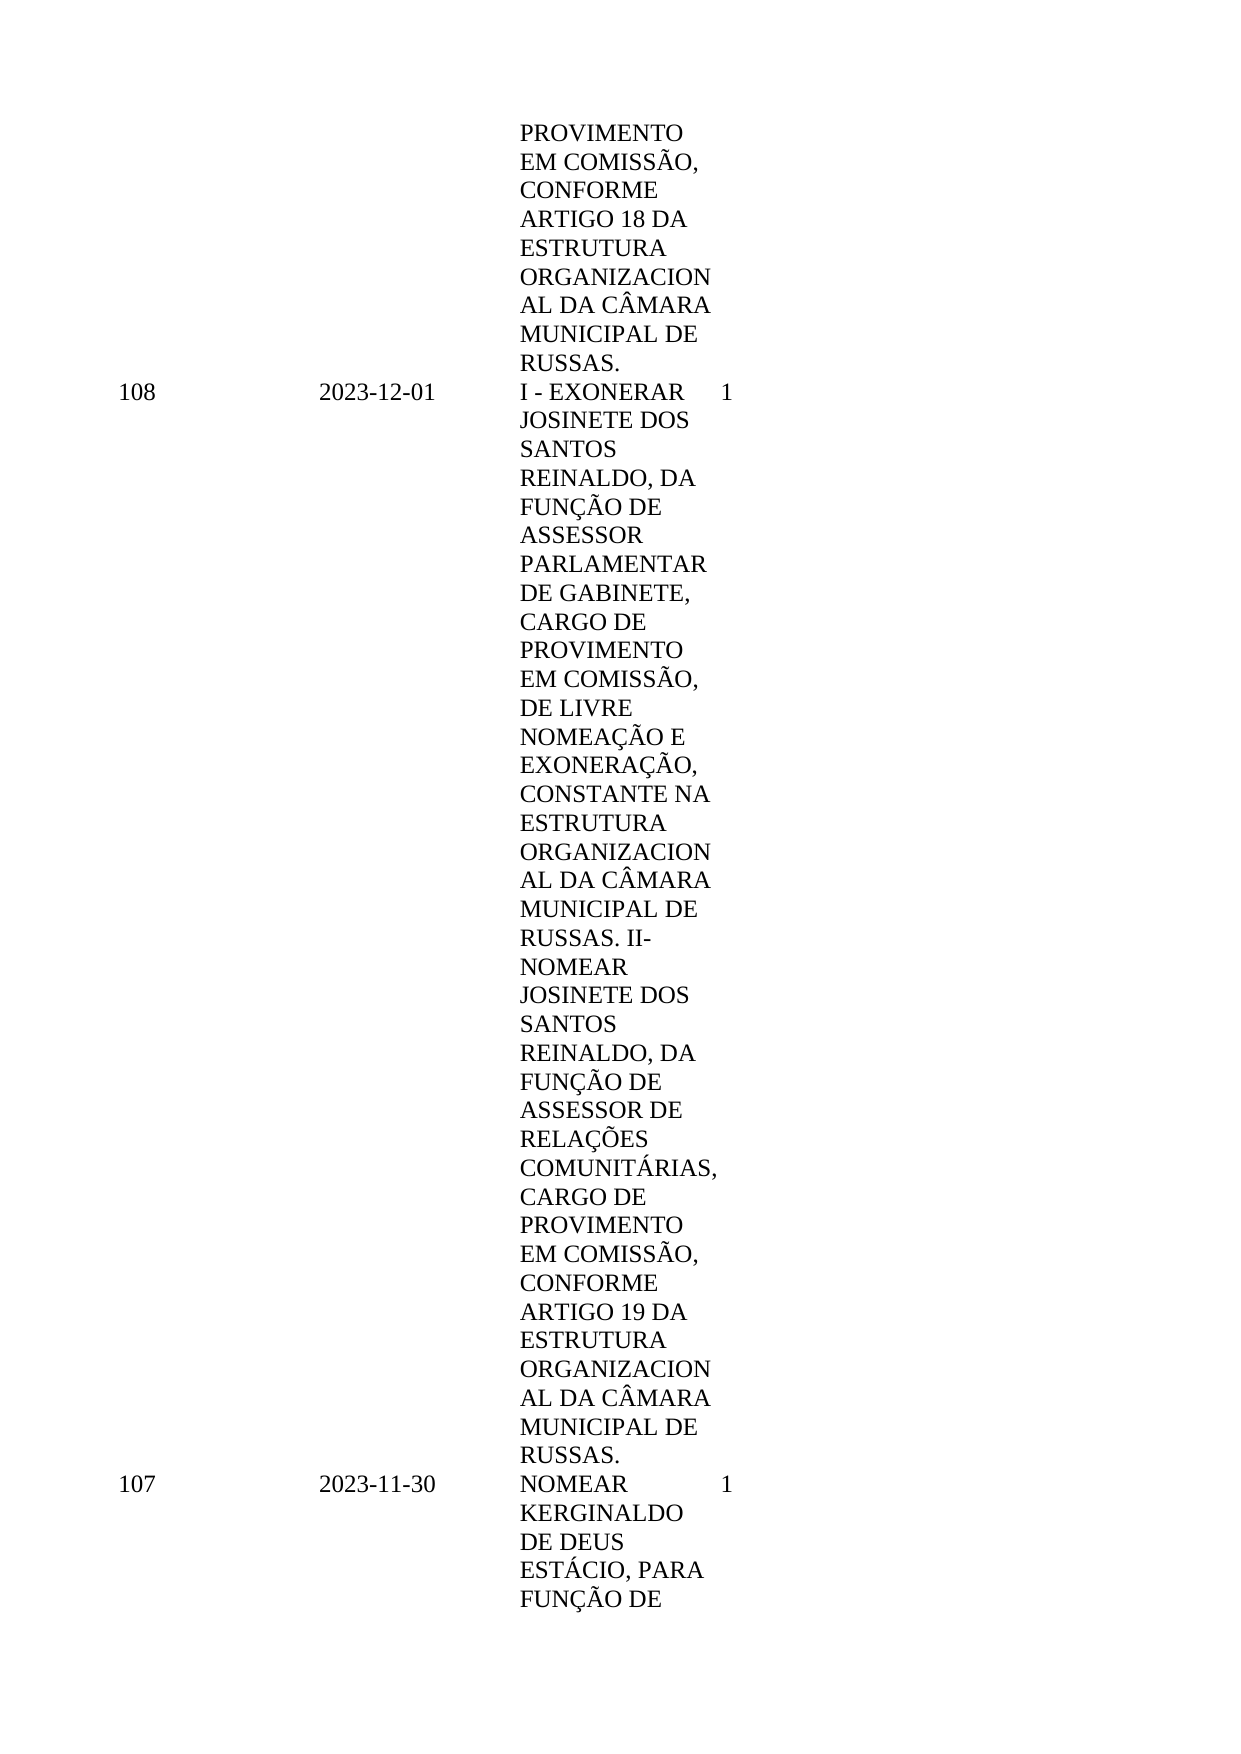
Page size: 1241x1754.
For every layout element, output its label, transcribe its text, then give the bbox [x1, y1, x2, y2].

table_cell 107 [118, 1469, 319, 1613]
table_cell [319, 118, 519, 377]
table_cell [921, 118, 1122, 377]
table_cell [921, 1469, 1122, 1613]
table_cell [921, 377, 1122, 1469]
table_cell NOMEAR KERGINALDO DE DEUS ESTÁCIO, PARA FUNÇÃO DE [520, 1469, 720, 1613]
table_cell 108 [118, 377, 319, 1469]
table_cell [720, 118, 921, 377]
table_cell [118, 118, 319, 377]
table_cell I - EXONERAR JOSINETE DOS SANTOS REINALDO, DA FUNÇÃO DE ASSESSOR PARLAMENTAR DE GABINETE, CARGO DE PROVIMENTO EM COMISSÃO, DE LIVRE NOMEAÇÃO E EXONERAÇÃO, CONSTANTE NA ESTRUTURA ORGANIZACIONAL DA CÂMARA MUNICIPAL DE RUSSAS. II- NOMEAR JOSINETE DOS SANTOS REINALDO, DA FUNÇÃO DE ASSESSOR DE RELAÇÕES COMUNITÁRIAS, CARGO DE PROVIMENTO EM COMISSÃO, CONFORME ARTIGO 19 DA ESTRUTURA ORGANIZACIONAL DA CÂMARA MUNICIPAL DE RUSSAS. [520, 377, 720, 1469]
table_cell PROVIMENTO EM COMISSÃO, CONFORME ARTIGO 18 DA ESTRUTURA ORGANIZACIONAL DA CÂMARA MUNICIPAL DE RUSSAS. [520, 118, 720, 377]
table_cell 2023-11-30 [319, 1469, 519, 1613]
table_cell 1 [720, 1469, 921, 1613]
table_cell 2023-12-01 [319, 377, 519, 1469]
table_cell 1 [720, 377, 921, 1469]
